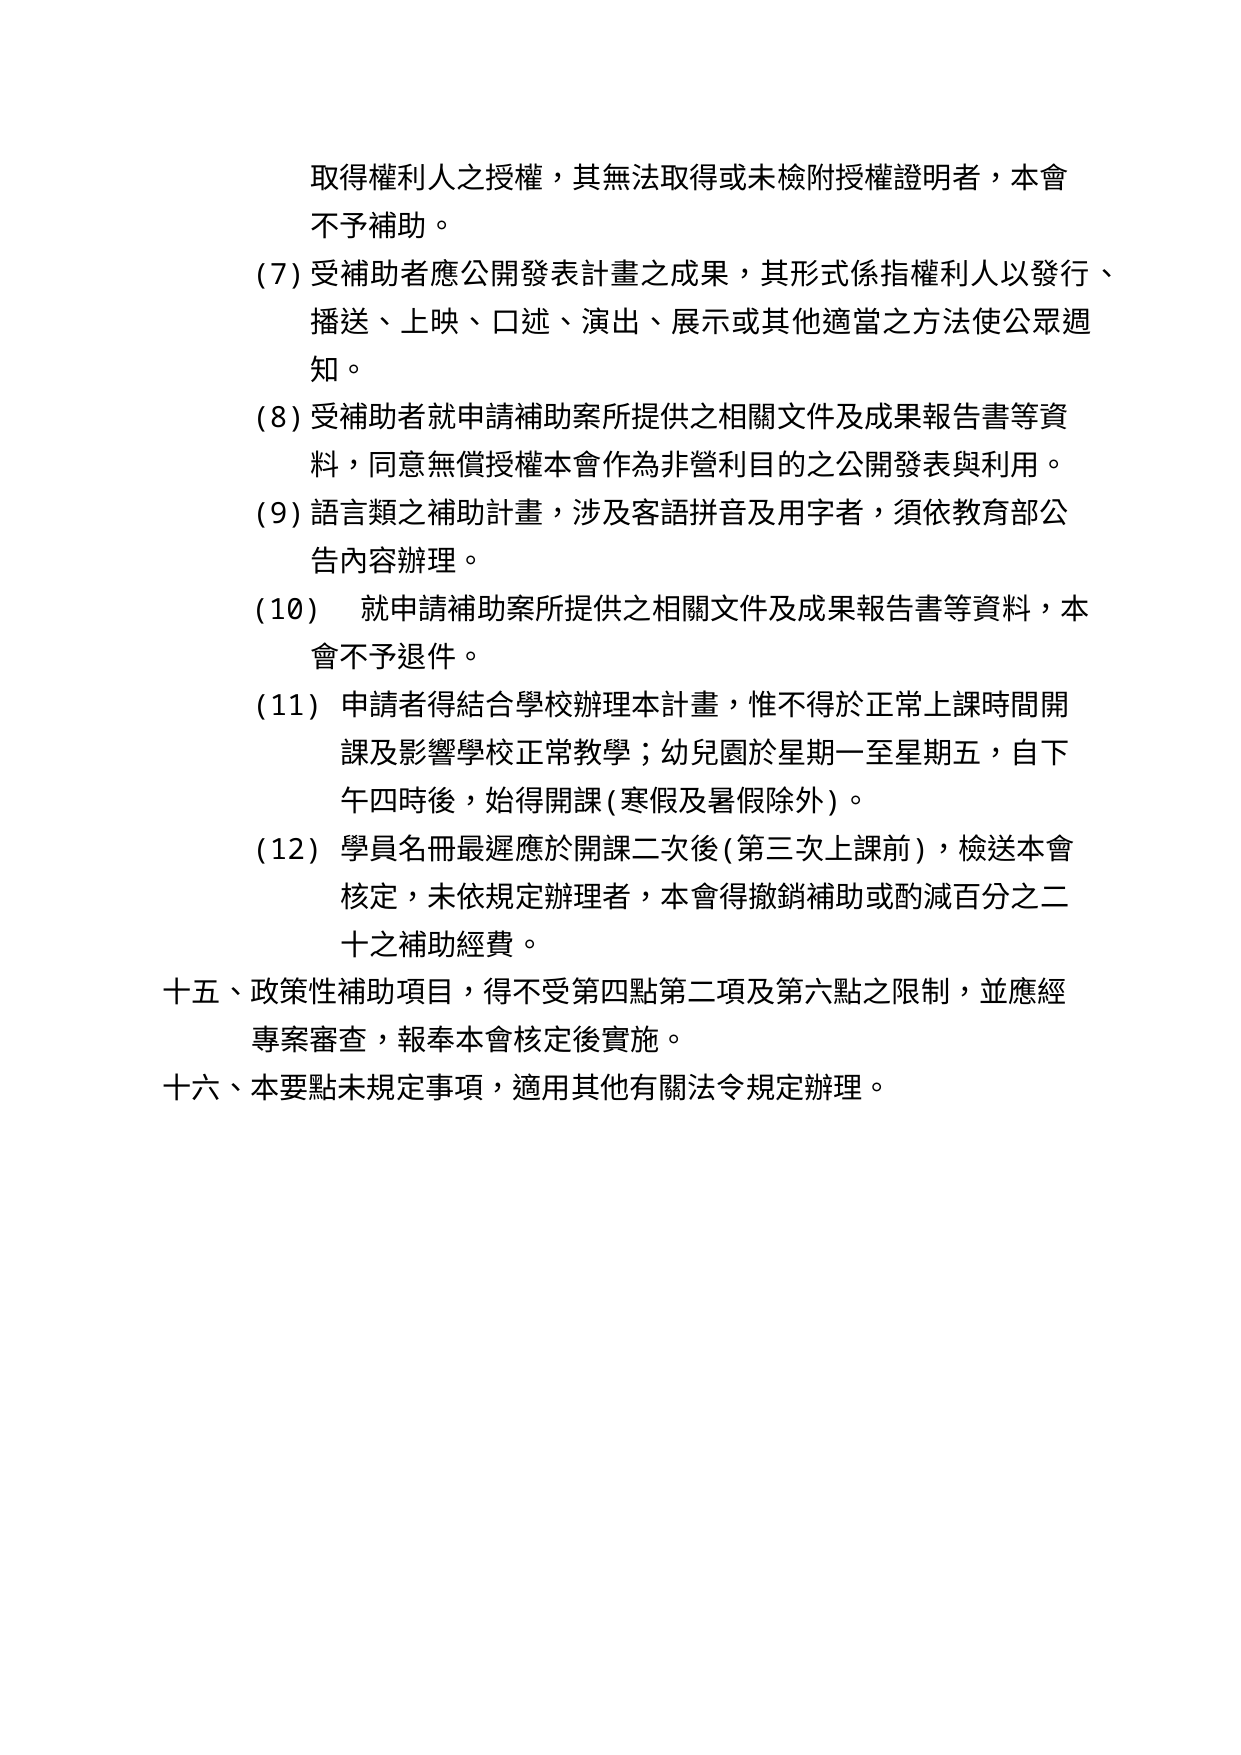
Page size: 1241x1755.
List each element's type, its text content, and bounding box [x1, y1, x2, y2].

text 十六、本要點未規定事項，適用其他有關法令規定辦理。 [162, 1060, 1093, 1108]
list 學員名冊最遲應於開課二次後(第三次上課前)，檢送本會核定，未依規定辦理者，本會得撤銷補助或酌減百分之二十之補助經費。 [252, 821, 1093, 964]
list 申請者得結合學校辦理本計畫，惟不得於正常上課時間開課及影響學校正常教學；幼兒園於星期一至星期五，自下午四時後，始得開課(寒假及暑假除外)。 [252, 677, 1093, 821]
list 受補助者就申請補助案所提供之相關文件及成果報告書等資料，同意無償授權本會作為非營利目的之公開發表與利用。 [252, 389, 1093, 485]
list 就申請補助案所提供之相關文件及成果報告書等資料，本會不予退件。 [251, 581, 1093, 677]
text 十五、政策性補助項目，得不受第四點第二項及第六點之限制，並應經專案審查，報奉本會核定後實施。 [162, 964, 1093, 1060]
list 語言類之補助計畫，涉及客語拼音及用字者，須依教育部公告內容辦理。 [252, 485, 1093, 581]
list 取得權利人之授權，其無法取得或未檢附授權證明者，本會不予補助。 [252, 150, 1093, 246]
list 受補助者應公開發表計畫之成果，其形式係指權利人以發行、播送、上映、口述、演出、展示或其他適當之方法使公眾週知。 [252, 246, 1093, 389]
